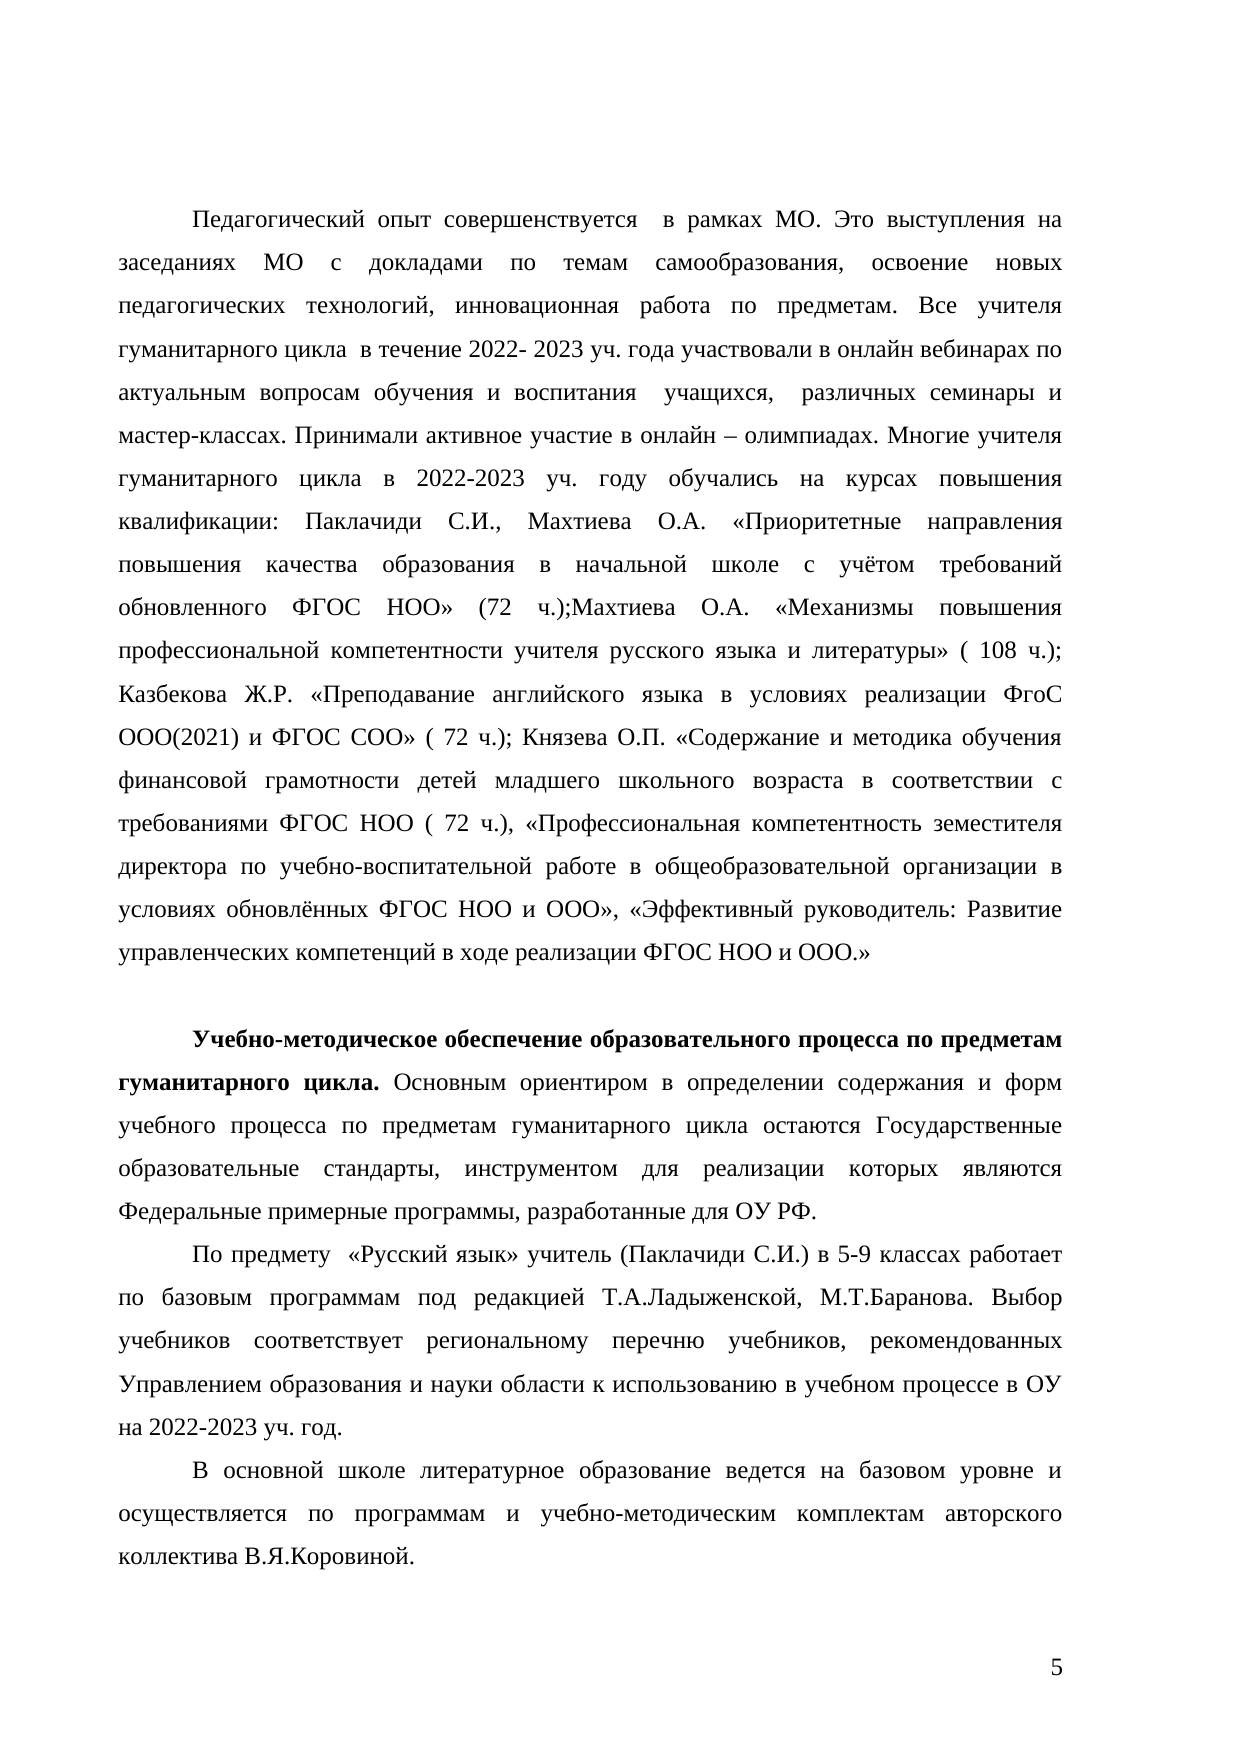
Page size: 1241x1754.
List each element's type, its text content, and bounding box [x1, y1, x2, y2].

text Педагогический опыт совершенствуется в рамках МО. Это выступления на заседаниях МО с докладами по темам самообразования, освоение новых педагогических технологий, инновационная работа по предметам. Все учителя гуманитарного цикла в течение 2022- 2023 уч. года участвовали в онлайн вебинарах по актуальным вопросам обучения и воспитания учащихся, различных семинары и мастер-классах. Принимали активное участие в онлайн – олимпиадах. Многие учителя гуманитарного цикла в 2022-2023 уч. году обучались на курсах повышения квалификации: Паклачиди С.И., Махтиева О.А. «Приоритетные направления повышения качества образования в начальной школе с учётом требований обновленного ФГОС НОО» (72 ч.);Махтиева О.А. «Механизмы повышения профессиональной компетентности учителя русского языка и литературы» ( 108 ч.); Казбекова Ж.Р. «Преподавание английского языка в условиях реализации ФгоС ООО(2021) и ФГОС СОО» ( 72 ч.); Князева О.П. «Содержание и методика обучения финансовой грамотности детей младшего школьного возраста в соответствии с требованиями ФГОС НОО ( 72 ч.), «Профессиональная компетентность земестителя директора по учебно-воспитательной работе в общеобразовательной организации в условиях обновлённых ФГОС НОО и ООО», «Эффективный руководитель: Развитие управленческих компетенций в ходе реализации ФГОС НОО и ООО.» [118, 204, 1063, 966]
text По предмету «Русский язык» учитель (Паклачиди С.И.) в 5-9 классах работает по базовым программам под редакцией Т.А.Ладыженской, М.Т.Баранова. Выбор учебников соответствует региональному перечню учебников, рекомендованных Управлением образования и науки области к использованию в учебном процессе в ОУ на 2022-2023 уч. год. [118, 1239, 1063, 1441]
text В основной школе литературное образование ведется на базовом уровне и осуществляется по программам и учебно-методическим комплектам авторского коллектива В.Я.Коровиной. [118, 1455, 1063, 1570]
text Учебно-методическое обеспечение образовательного процесса по предметам гуманитарного цикла. Основным ориентиром в определении содержания и форм учебного процесса по предметам гуманитарного цикла остаются Государственные образовательные стандарты, инструментом для реализации которых являются Федеральные примерные программы, разработанные для ОУ РФ. [118, 1024, 1063, 1225]
